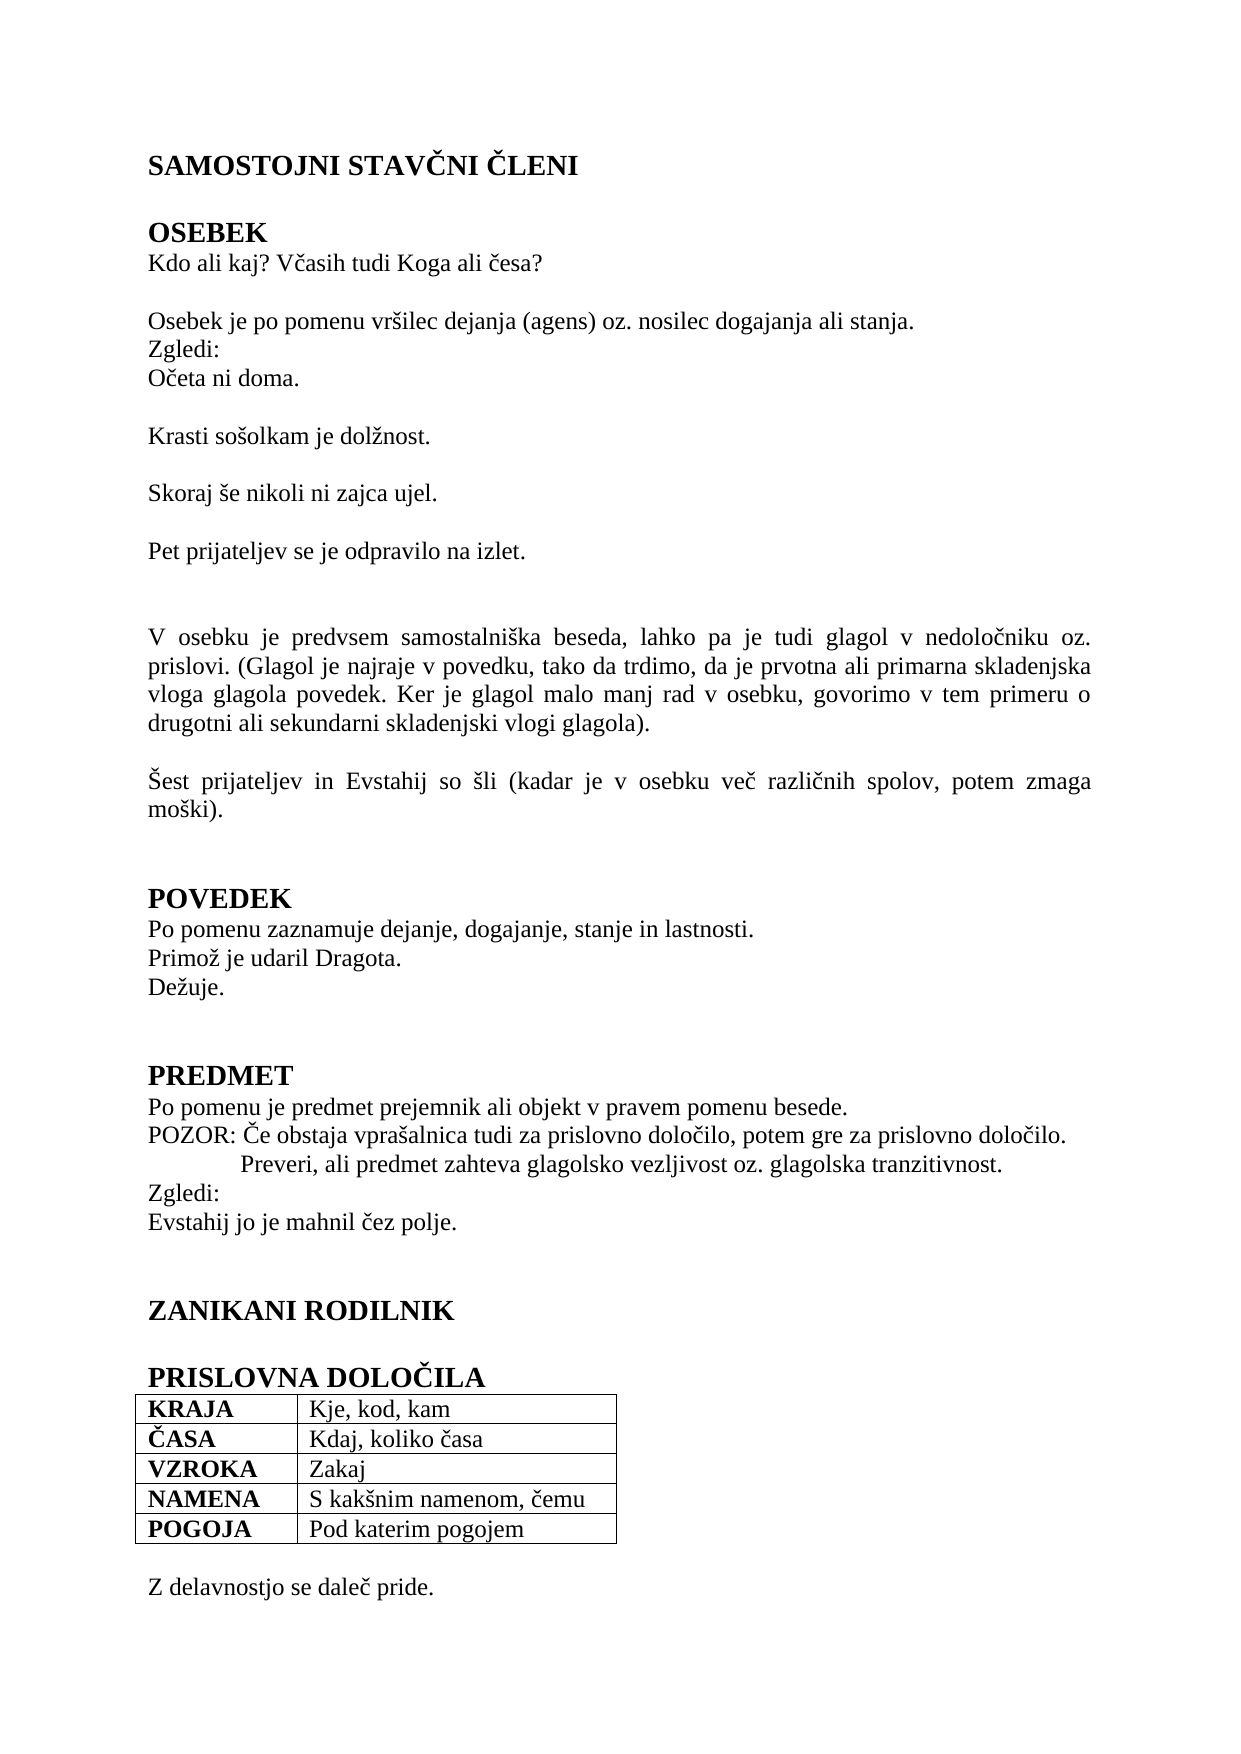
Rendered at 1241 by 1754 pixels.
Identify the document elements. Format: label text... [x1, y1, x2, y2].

text Skoraj še nikoli ni zajca ujel. [148, 478, 1093, 507]
table_cell NAMENA [136, 1484, 297, 1513]
table_cell S kakšnim namenom, čemu [298, 1484, 616, 1513]
table_header Kje, kod, kam [298, 1395, 616, 1423]
text Primož je udaril Dragota. [148, 943, 1093, 972]
text POVEDEK [148, 881, 1093, 914]
table_cell VZROKA [136, 1454, 297, 1483]
text Zgledi: [148, 1178, 1093, 1207]
text Zgledi: [148, 334, 1093, 363]
text Osebek je po pomenu vršilec dejanja (agens) oz. nosilec dogajanja ali stanja. [148, 306, 1093, 334]
text Kdo ali kaj? Včasih tudi Koga ali česa? [148, 248, 1093, 277]
text Po pomenu zaznamuje dejanje, dogajanje, stanje in lastnosti. [148, 914, 1093, 943]
table_cell ČASA [136, 1424, 297, 1453]
table_cell Kdaj, koliko časa [298, 1424, 616, 1453]
text V osebku je predvsem samostalniška beseda, lahko pa je tudi glagol v nedoločniku oz. prislovi. (Glagol je najraje v povedku, tako da trdimo, da je prvotna ali primarna skladenjska vloga glagola povedek. Ker je glagol malo manj rad v osebku, govorimo v tem primeru o drugotni ali sekundarni skladenjski vlogi glagola). [148, 622, 1093, 737]
text Očeta ni doma. [148, 363, 1093, 392]
text OSEBEK [148, 215, 1093, 248]
text Preveri, ali predmet zahteva glagolsko vezljivost oz. glagolska tranzitivnost. [148, 1149, 1093, 1178]
text PRISLOVNA DOLOČILA [148, 1360, 1093, 1393]
table_cell Pod katerim pogojem [298, 1514, 616, 1542]
table_header KRAJA [136, 1395, 297, 1423]
text PREDMET [148, 1058, 1093, 1092]
text POZOR: Če obstaja vprašalnica tudi za prislovno določilo, potem gre za prislovno določilo. [148, 1120, 1093, 1149]
text Z delavnostjo se daleč pride. [148, 1572, 1093, 1601]
text Dežuje. [148, 972, 1093, 1001]
table_cell Zakaj [298, 1454, 616, 1483]
text ZANIKANI RODILNIK [148, 1293, 1093, 1326]
text Pet prijateljev se je odpravilo na izlet. [148, 536, 1093, 564]
text Šest prijateljev in Evstahij so šli (kadar je v osebku več različnih spolov, potem zmaga moški). [148, 766, 1093, 823]
text Po pomenu je predmet prejemnik ali objekt v pravem pomenu besede. [148, 1092, 1093, 1120]
text Krasti sošolkam je dolžnost. [148, 421, 1093, 449]
table_cell POGOJA [136, 1514, 297, 1542]
text Evstahij jo je mahnil čez polje. [148, 1207, 1093, 1235]
text SAMOSTOJNI STAVČNI ČLENI [148, 148, 1093, 181]
